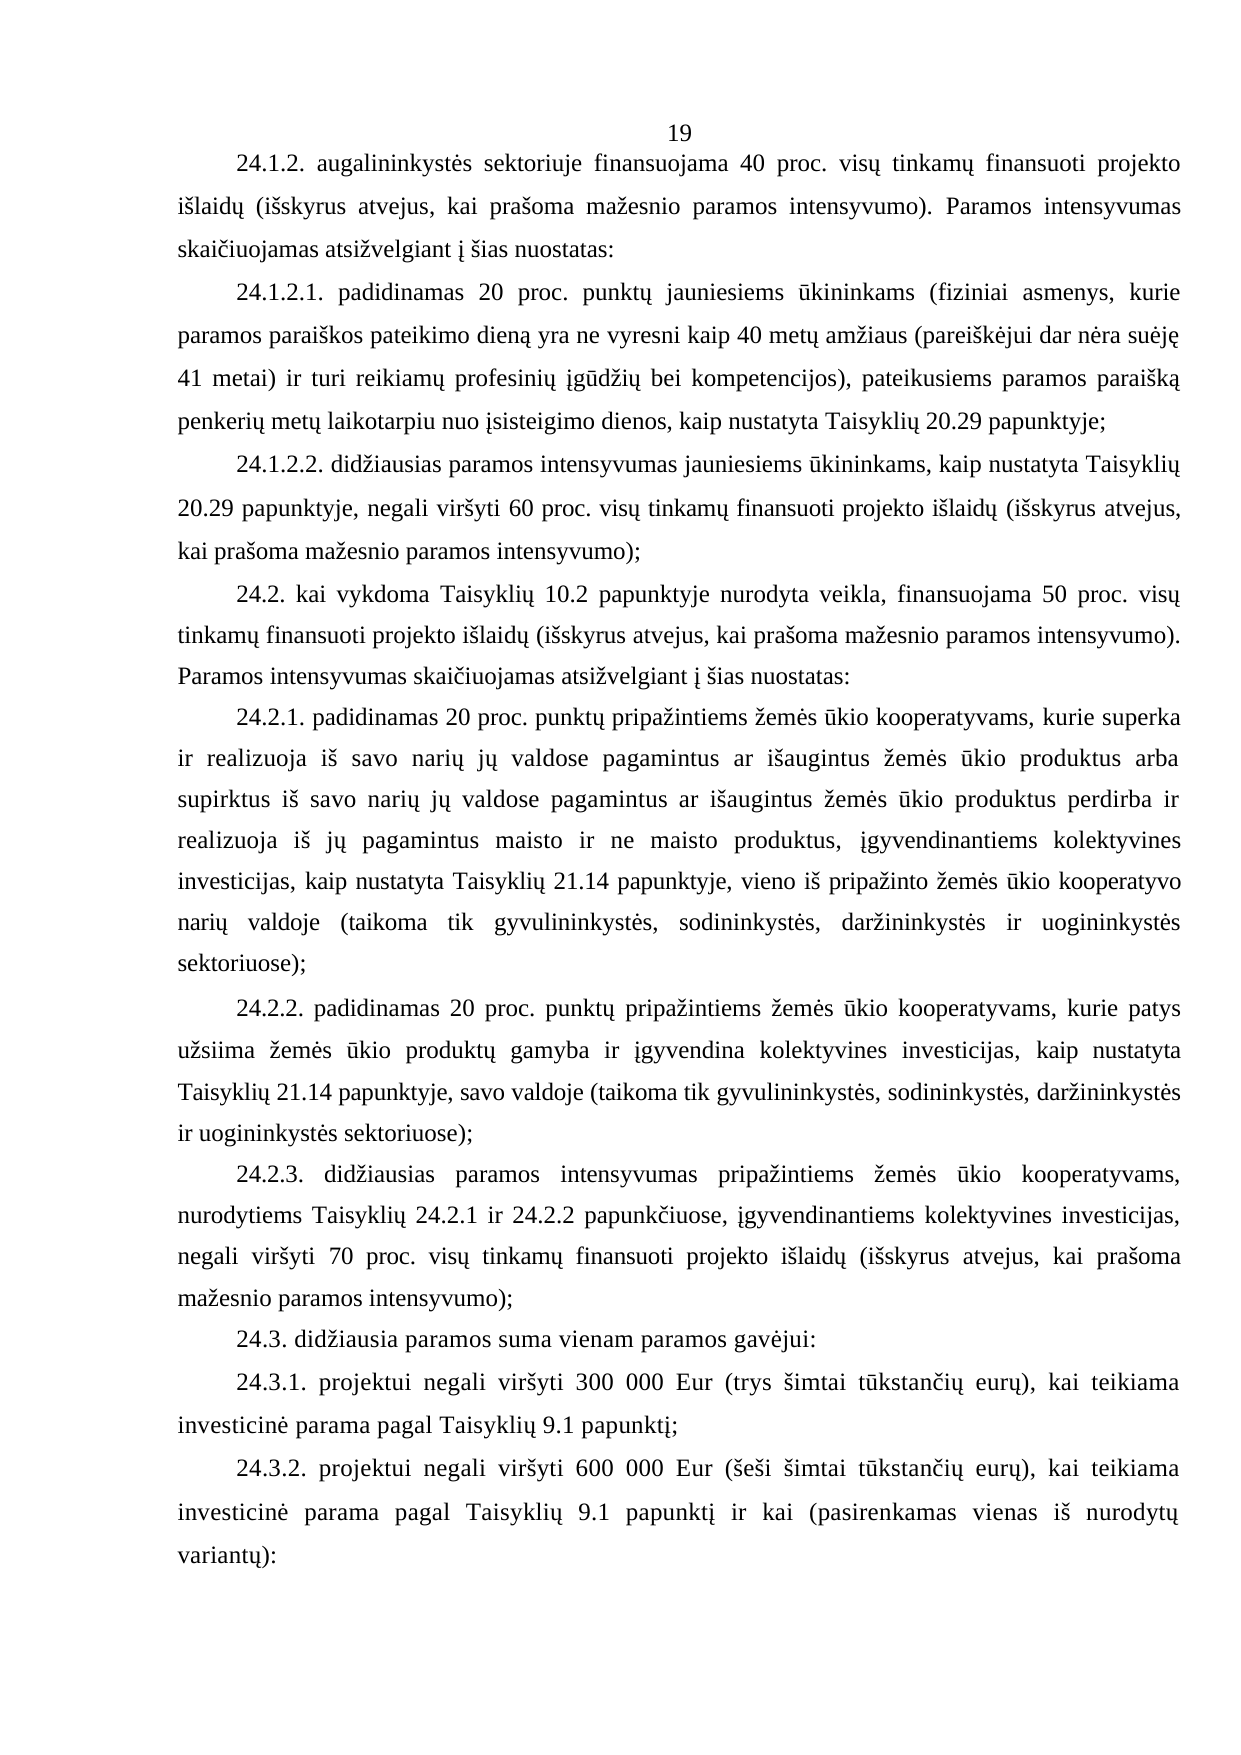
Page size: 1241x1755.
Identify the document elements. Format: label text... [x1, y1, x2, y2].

text 24.3.2. projektui negali viršyti 600 000 Eur (šeši šimtai tūkstančių eurų), kai teikiama investicinė parama pagal Taisyklių 9.1 papunktį ir kai (pasirenkamas vienas iš nurodytų variantų): [177, 1453, 1181, 1568]
text 24.2.3. didžiausias paramos intensyvumas pripažintiems žemės ūkio kooperatyvams, nurodytiems Taisyklių 24.2.1 ir 24.2.2 papunkčiuose, įgyvendinantiems kolektyvines investicijas, negali viršyti 70 proc. visų tinkamų finansuoti projekto išlaidų (išskyrus atvejus, kai prašoma mažesnio paramos intensyvumo); [177, 1159, 1181, 1312]
text 24.2. kai vykdoma Taisyklių 10.2 papunktyje nurodyta veikla, finansuojama 50 proc. visų tinkamų finansuoti projekto išlaidų (išskyrus atvejus, kai prašoma mažesnio paramos intensyvumo). Paramos intensyvumas skaičiuojamas atsižvelgiant į šias nuostatas: [177, 579, 1181, 690]
text 24.3. didžiausia paramos suma vienam paramos gavėjui: [177, 1324, 1181, 1353]
text 24.3.1. projektui negali viršyti 300 000 Eur (trys šimtai tūkstančių eurų), kai teikiama investicinė parama pagal Taisyklių 9.1 papunktį; [177, 1367, 1181, 1439]
text 24.2.2. padidinamas 20 proc. punktų pripažintiems žemės ūkio kooperatyvams, kurie patys užsiima žemės ūkio produktų gamyba ir įgyvendina kolektyvines investicijas, kaip nustatyta Taisyklių 21.14 papunktyje, savo valdoje (taikoma tik gyvulininkystės, sodininkystės, daržininkystės ir uogininkystės sektoriuose); [177, 989, 1181, 1146]
text 24.1.2.1. padidinamas 20 proc. punktų jauniesiems ūkininkams (fiziniai asmenys, kurie paramos paraiškos pateikimo dieną yra ne vyresni kaip 40 metų amžiaus (pareiškėjui dar nėra suėję 41 metai) ir turi reikiamų profesinių įgūdžių bei kompetencijos), pateikusiems paramos paraišką penkerių metų laikotarpiu nuo įsisteigimo dienos, kaip nustatyta Taisyklių 20.29 papunktyje; [177, 277, 1181, 435]
text 24.1.2.2. didžiausias paramos intensyvumas jauniesiems ūkininkams, kaip nustatyta Taisyklių 20.29 papunktyje, negali viršyti 60 proc. visų tinkamų finansuoti projekto išlaidų (išskyrus atvejus, kai prašoma mažesnio paramos intensyvumo); [177, 449, 1181, 564]
text 24.2.1. padidinamas 20 proc. punktų pripažintiems žemės ūkio kooperatyvams, kurie superka ir realizuoja iš savo narių jų valdose pagamintus ar išaugintus žemės ūkio produktus arba supirktus iš savo narių jų valdose pagamintus ar išaugintus žemės ūkio produktus perdirba ir realizuoja iš jų pagamintus maisto ir ne maisto produktus, įgyvendinantiems kolektyvines investicijas, kaip nustatyta Taisyklių 21.14 papunktyje, vieno iš pripažinto žemės ūkio kooperatyvo narių valdoje (taikoma tik gyvulininkystės, sodininkystės, daržininkystės ir uogininkystės sektoriuose); [177, 702, 1181, 977]
text 24.1.2. augalininkystės sektoriuje finansuojama 40 proc. visų tinkamų finansuoti projekto išlaidų (išskyrus atvejus, kai prašoma mažesnio paramos intensyvumo). Paramos intensyvumas skaičiuojamas atsižvelgiant į šias nuostatas: [177, 148, 1181, 263]
